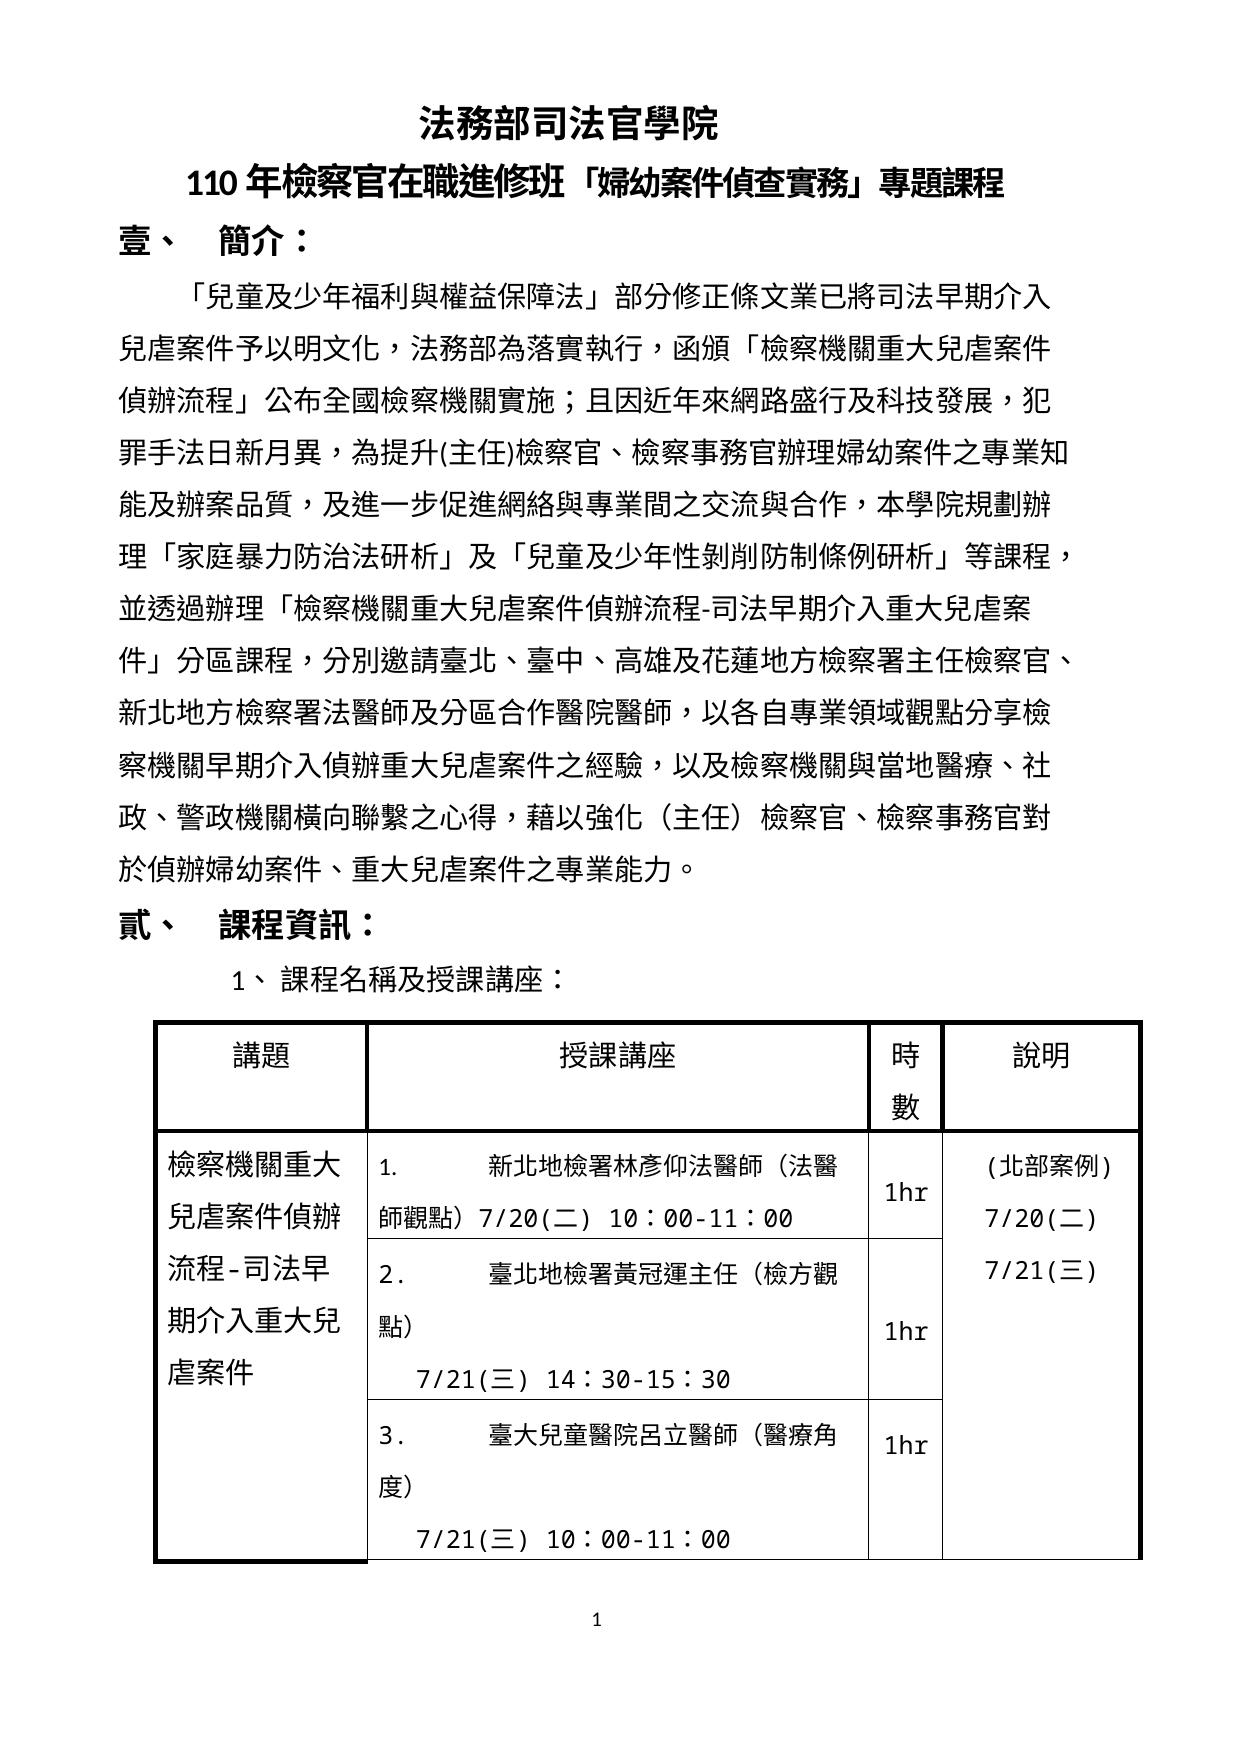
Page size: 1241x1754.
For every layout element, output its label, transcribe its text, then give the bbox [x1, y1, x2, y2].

table_cell 臺大兒童醫院呂立醫師（醫療角度） 7/21(三) 10：00-11：00 [368, 1400, 868, 1559]
text 「兒童及少年福利與權益保障法」部分修正條文業已將司法早期介入兒虐案件予以明文化，法務部為落實執行，函頒「檢察機關重大兒虐案件偵辦流程」公布全國檢察機關實施；且因近年來網路盛行及科技發展，犯罪手法日新月異，為提升(主任)檢察官、檢察事務官辦理婦幼案件之專業知能及辦案品質，及進一步促進網絡與專業間之交流與合作，本學院規劃辦理「家庭暴力防治法研析」及「兒童及少年性剝削防制條例研析」等課程，並透過辦理「檢察機關重大兒虐案件偵辦流程-司法早期介入重大兒虐案件」分區課程，分別邀請臺北、臺中、高雄及花蓮地方檢察署主任檢察官、新北地方檢察署法醫師及分區合作醫院醫師，以各自專業領域觀點分享檢察機關早期介入偵辦重大兒虐案件之經驗，以及檢察機關與當地醫療、社政、警政機關橫向聯繫之心得，藉以強化（主任）檢察官、檢察事務官對於偵辦婦幼案件、重大兒虐案件之專業能力。 [118, 266, 1075, 891]
list 簡介： [118, 207, 1075, 266]
table_cell 新北地檢署林彥仰法醫師（法醫師觀點）7/20(二) 10：00-11：00 [368, 1133, 868, 1237]
table_header 授課講座 [369, 1025, 867, 1129]
table_cell 1hr [869, 1133, 942, 1237]
table_cell (北部案例) 7/20(二) 7/21(三) [943, 1133, 1138, 1559]
text 110年檢察官在職進修班「婦幼案件偵查實務」專題課程 [118, 149, 1075, 207]
list 課程資訊： [118, 891, 1075, 949]
text 法務部司法官學院 [118, 91, 1075, 149]
table_header 講題 [158, 1025, 365, 1129]
table_header 說明 [945, 1025, 1138, 1129]
table_cell 檢察機關重大兒虐案件偵辦流程-司法早期介入重大兒虐案件 [158, 1133, 367, 1559]
table_cell 1hr [869, 1400, 942, 1559]
table_cell 臺北地檢署黃冠運主任（檢方觀點） 7/21(三) 14：30-15：30 [368, 1239, 868, 1398]
table_cell 1hr [869, 1239, 942, 1398]
list 課程名稱及授課講座： [230, 949, 1075, 1001]
table_header 時數 [871, 1025, 940, 1129]
